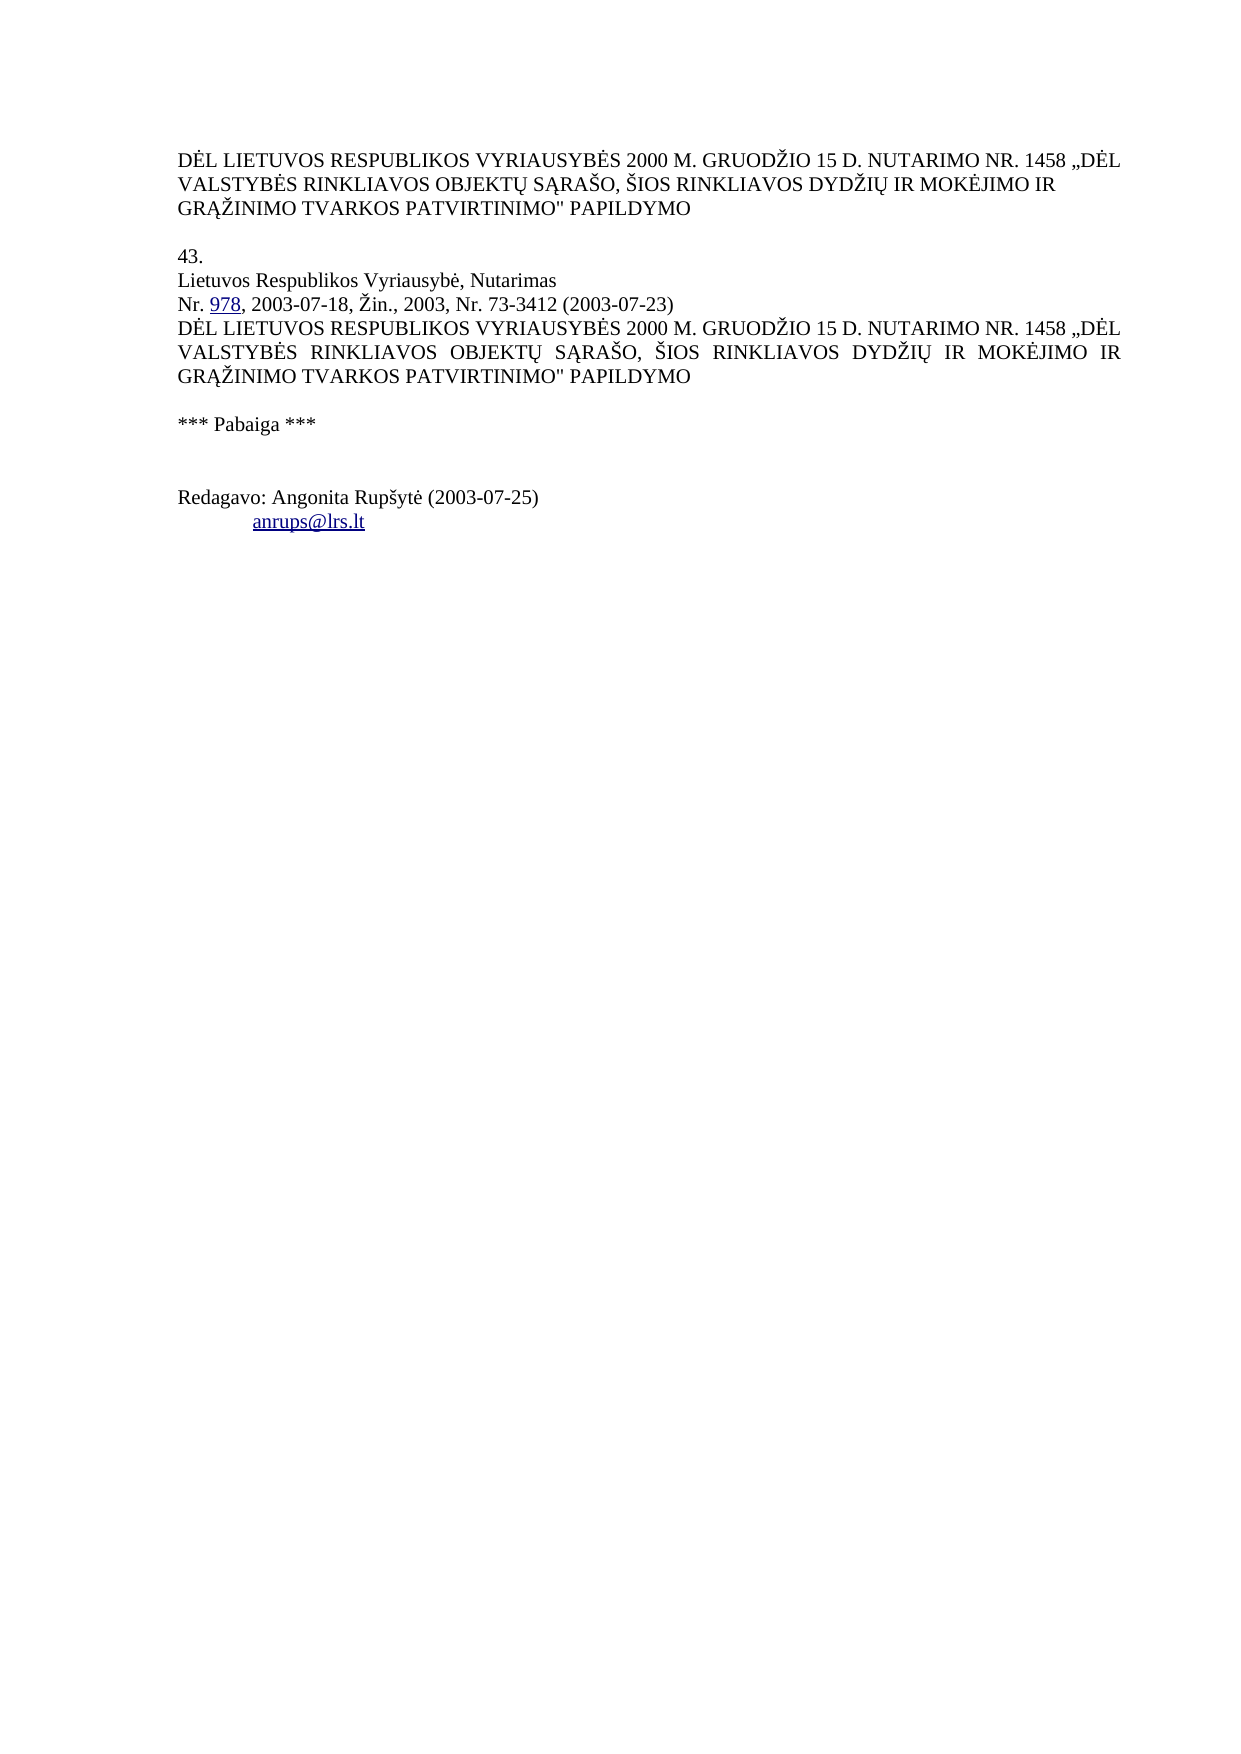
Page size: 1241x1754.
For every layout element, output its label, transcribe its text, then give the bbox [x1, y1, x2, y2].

text Nr. 978, 2003-07-18, Žin., 2003, Nr. 73-3412 (2003-07-23) [177, 292, 1122, 316]
text *** Pabaiga *** [177, 412, 1122, 436]
text DĖL LIETUVOS RESPUBLIKOS VYRIAUSYBĖS 2000 M. GRUODŽIO 15 D. NUTARIMO NR. 1458 „DĖL VALSTYBĖS RINKLIAVOS OBJEKTŲ SĄRAŠO, ŠIOS RINKLIAVOS DYDŽIŲ IR MOKĖJIMO IR GRĄŽINIMO TVARKOS PATVIRTINIMO" PAPILDYMO [177, 316, 1122, 388]
text 43. [177, 244, 1122, 268]
text Lietuvos Respublikos Vyriausybė, Nutarimas [177, 268, 1122, 292]
text DĖL LIETUVOS RESPUBLIKOS VYRIAUSYBĖS 2000 M. GRUODŽIO 15 D. NUTARIMO NR. 1458 „DĖL VALSTYBĖS RINKLIAVOS OBJEKTŲ SĄRAŠO, ŠIOS RINKLIAVOS DYDŽIŲ IR MOKĖJIMO IR GRĄŽINIMO TVARKOS PATVIRTINIMO" PAPILDYMO [177, 148, 1122, 220]
text Redagavo: Angonita Rupšytė (2003-07-25) [177, 484, 1122, 509]
text anrups@lrs.lt [177, 509, 1122, 533]
